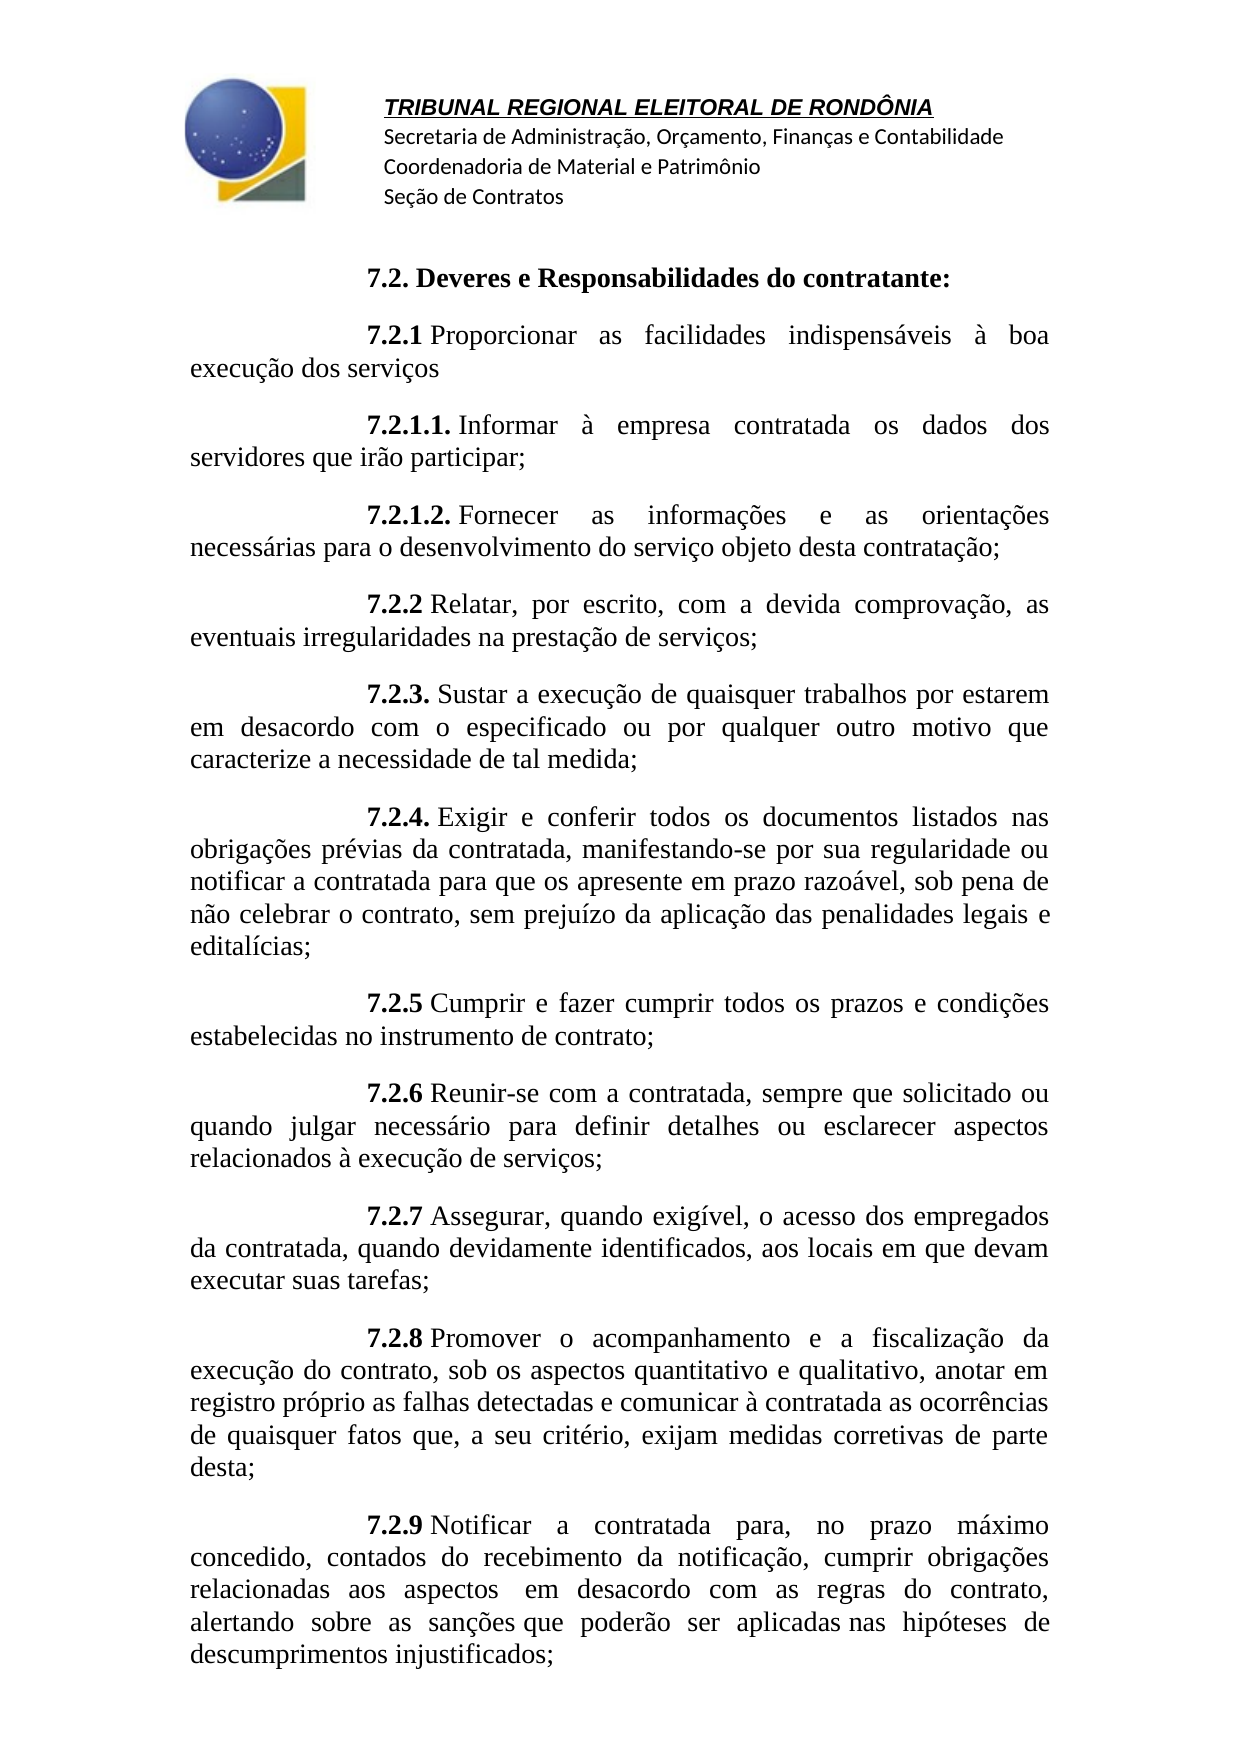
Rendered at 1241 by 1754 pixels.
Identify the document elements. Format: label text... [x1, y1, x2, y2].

text 7.2.6 Reunir-se com a contratada, sempre que solicitado ou quando julgar necessário para definir detalhes ou esclarecer aspectos relacionados à execução de serviços; [190, 1076, 1051, 1173]
text 7.2.2 Relatar, por escrito, com a devida comprovação, as eventuais irregularidades na prestação de serviços; [190, 588, 1051, 652]
text 7.2.3. Sustar a execução de quaisquer trabalhos por estarem em desacordo com o especificado ou por qualquer outro motivo que caracterize a necessidade de tal medida; [190, 677, 1051, 774]
text 7.2. Deveres e Responsabilidades do contratante: [190, 261, 1051, 293]
text 7.2.8 Promover o acompanhamento e a fiscalização da execução do contrato, sob os aspectos quantitativo e qualitativo, anotar em registro próprio as falhas detectadas e comunicar à contratada as ocorrências de quaisquer fatos que, a seu critério, exijam medidas corretivas de parte desta; [190, 1321, 1051, 1483]
text 7.2.4. Exigir e conferir todos os documentos listados nas obrigações prévias da contratada, manifestando-se por sua regularidade ou notificar a contratada para que os apresente em prazo razoável, sob pena de não celebrar o contrato, sem prejuízo da aplicação das penalidades legais e editalícias; [190, 799, 1051, 962]
text 7.2.7 Assegurar, quando exigível, o acesso dos empregados da contratada, quando devidamente identificados, aos locais em que devam executar suas tarefas; [190, 1198, 1051, 1296]
text 7.2.5 Cumprir e fazer cumprir todos os prazos e condições estabelecidas no instrumento de contrato; [190, 987, 1051, 1051]
text 7.2.1 Proporcionar as facilidades indispensáveis à boa execução dos serviços [190, 318, 1051, 383]
text 7.2.1.1. Informar à empresa contratada os dados dos servidores que irão participar; [190, 408, 1051, 473]
text 7.2.1.2. Fornecer as informações e as orientações necessárias para o desenvolvimento do serviço objeto desta contratação; [190, 498, 1051, 563]
text 7.2.9 Notificar a contratada para, no prazo máximo concedido, contados do recebimento da notificação, cumprir obrigações relacionadas aos aspectos em desacordo com as regras do contrato, alertando sobre as sanções que poderão ser aplicadas nas hipóteses de descumprimentos injustificados; [190, 1508, 1051, 1670]
